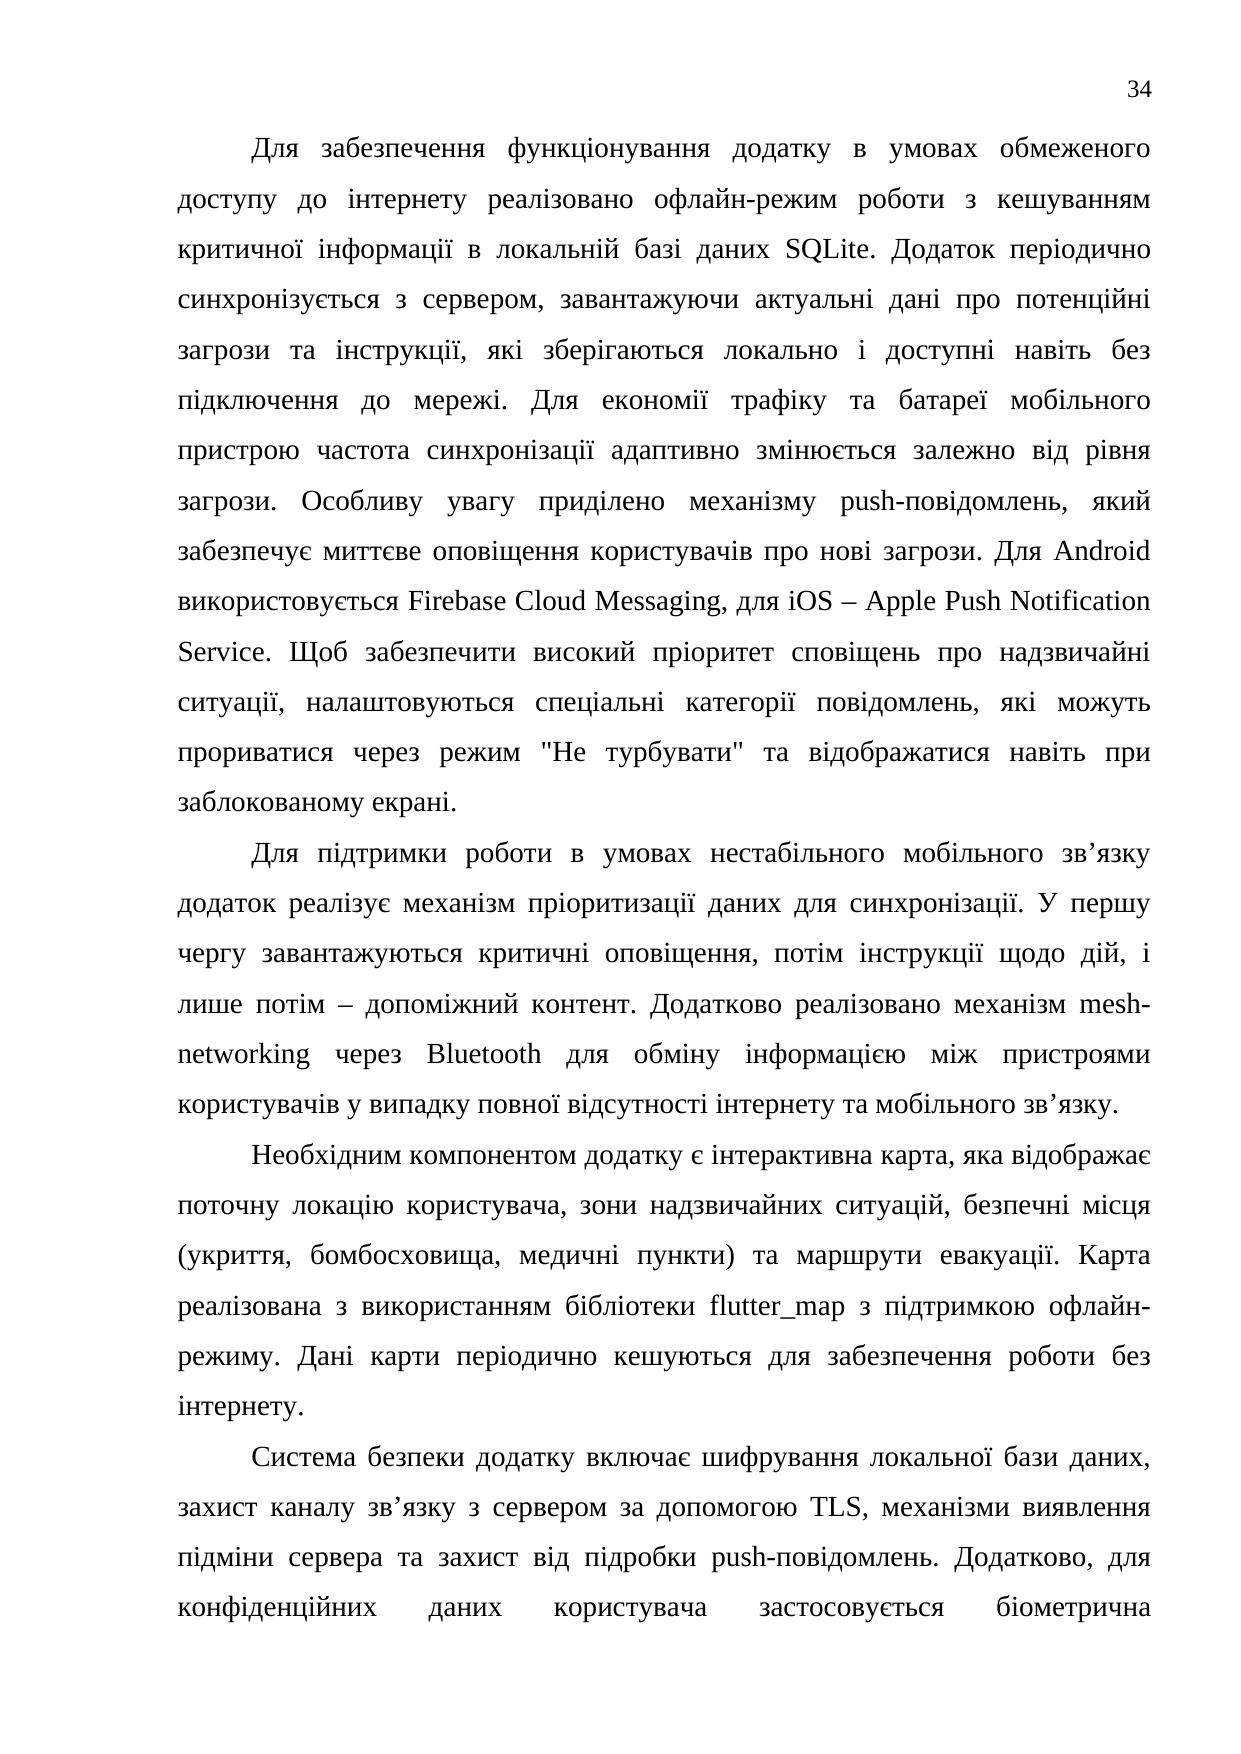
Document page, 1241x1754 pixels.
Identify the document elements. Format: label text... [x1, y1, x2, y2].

text Необхідним компонентом додатку є інтерактивна карта, яка відображає поточну локацію користувача, зони надзвичайних ситуацій, безпечні місця (укриття, бомбосховища, медичні пункти) та маршрути евакуації. Карта реалізована з використанням бібліотеки flutter_map з підтримкою офлайн-режиму. Дані карти періодично кешуються для забезпечення роботи без інтернету. [177, 1137, 1152, 1422]
text Система безпеки додатку включає шифрування локальної бази даних, захист каналу зв’язку з сервером за допомогою TLS, механізми виявлення підміни сервера та захист від підробки push-повідомлень. Додатково, для конфіденційних даних користувача застосовується біометрична [177, 1439, 1152, 1623]
text Для підтримки роботи в умовах нестабільного мобільного зв’язку додаток реалізує механізм пріоритизації даних для синхронізації. У першу чергу завантажуються критичні оповіщення, потім інструкції щодо дій, і лише потім – допоміжний контент. Додатково реалізовано механізм mesh-networking через Bluetooth для обміну інформацією між пристроями користувачів у випадку повної відсутності інтернету та мобільного зв’язку. [177, 835, 1152, 1120]
text Для забезпечення функціонування додатку в умовах обмеженого доступу до інтернету реалізовано офлайн-режим роботи з кешуванням критичної інформації в локальній базі даних SQLite. Додаток періодично синхронізується з сервером, завантажуючи актуальні дані про потенційні загрози та інструкції, які зберігаються локально і доступні навіть без підключення до мережі. Для економії трафіку та батареї мобільного пристрою частота синхронізації адаптивно змінюється залежно від рівня загрози. Особливу увагу приділено механізму push-повідомлень, який забезпечує миттєве оповіщення користувачів про нові загрози. Для Android використовується Firebase Cloud Messaging, для iOS – Apple Push Notification Service. Щоб забезпечити високий пріоритет сповіщень про надзвичайні ситуації, налаштовуються спеціальні категорії повідомлень, які можуть прориватися через режим "Не турбувати" та відображатися навіть при заблокованому екрані. [177, 131, 1152, 818]
